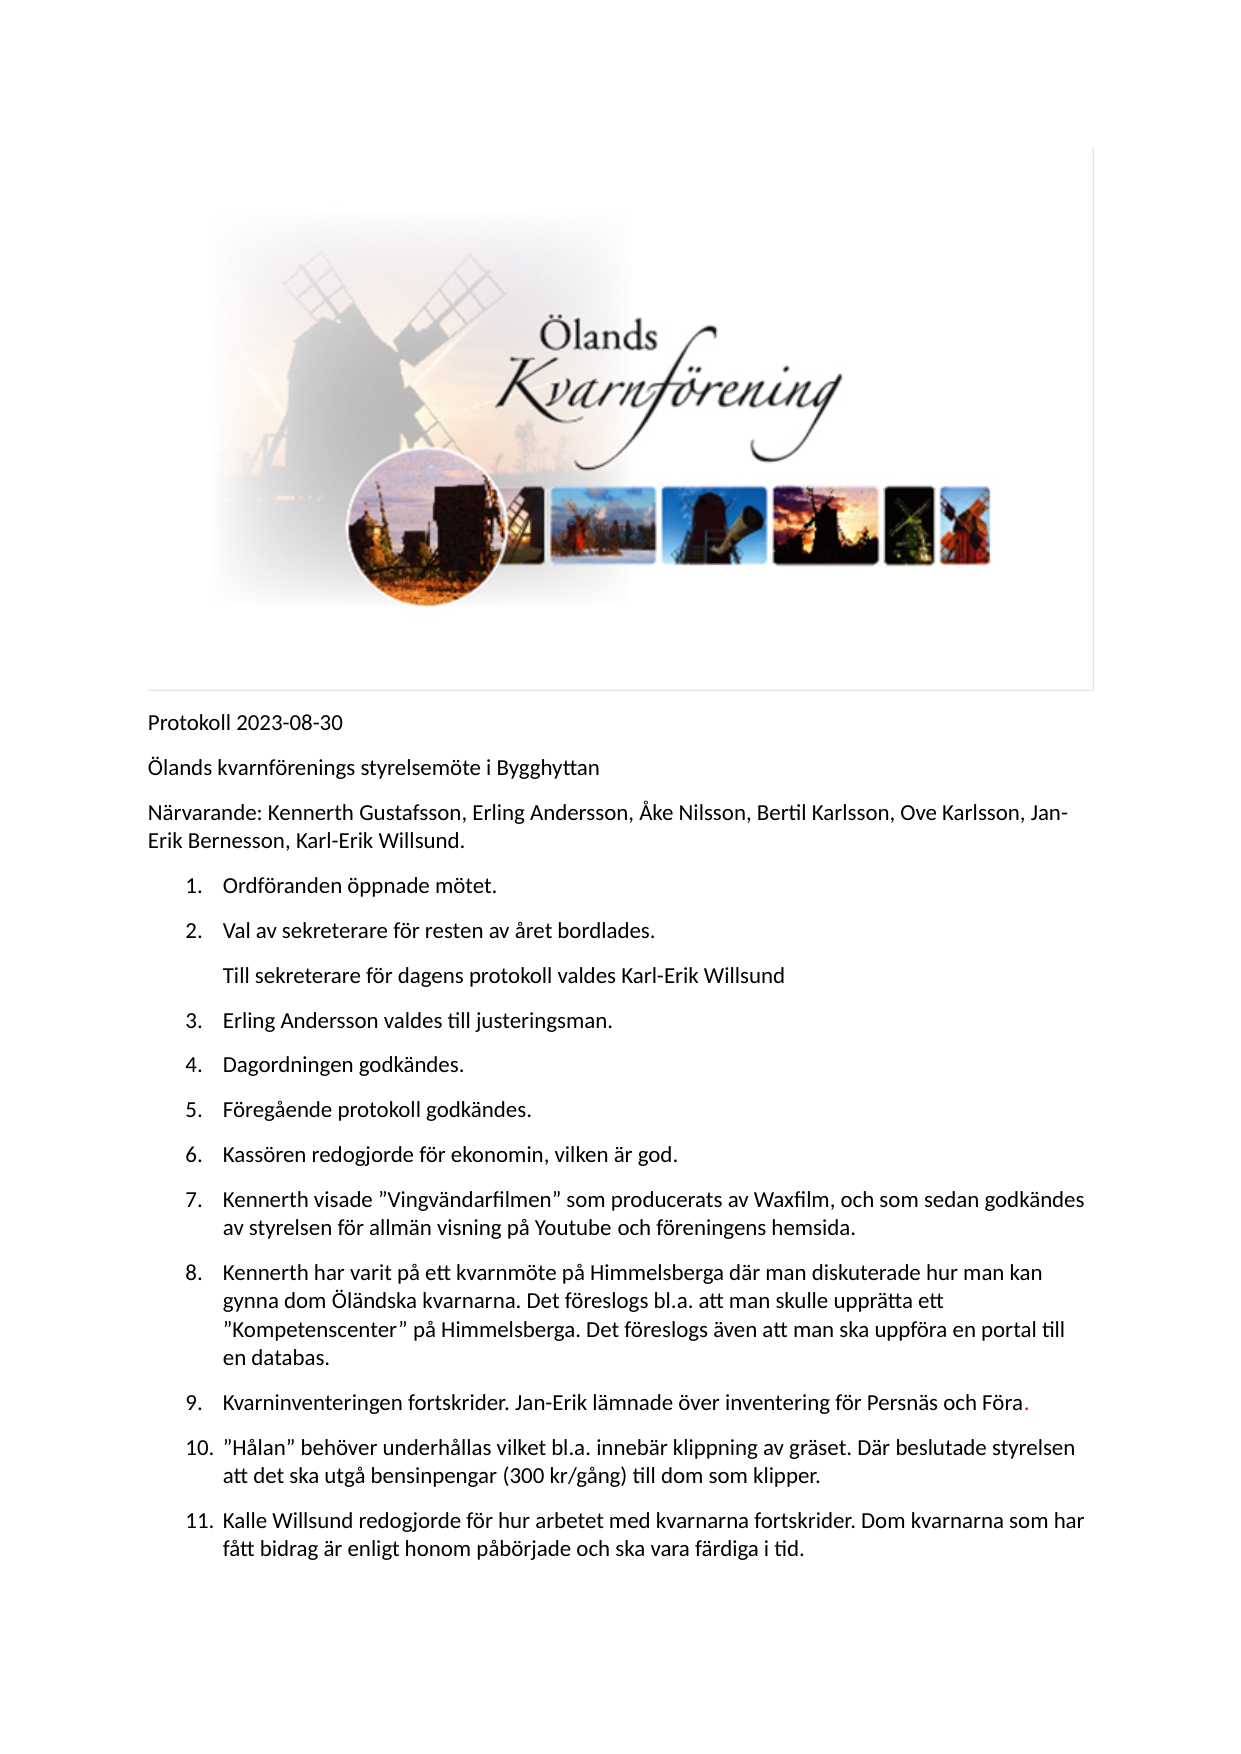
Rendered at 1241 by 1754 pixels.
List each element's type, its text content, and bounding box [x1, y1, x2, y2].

list Kennerth har varit på ett kvarnmöte på Himmelsberga där man diskuterade hur man kan gynna dom Öländska kvarnarna. Det föreslogs bl.a. att man skulle upprätta ett ”Kompetenscenter” på Himmelsberga. Det föreslogs även att man ska uppföra en portal till en databas. [185, 1258, 1093, 1371]
list Föregående protokoll godkändes. [185, 1096, 1093, 1123]
list Kassören redogjorde för ekonomin, vilken är god. [185, 1140, 1093, 1168]
text Protokoll 2023-08-30 [148, 708, 1093, 736]
list Ordföranden öppnade mötet. [185, 871, 1093, 899]
list Kvarninventeringen fortskrider. Jan-Erik lämnade över inventering för Persnäs och Föra. [185, 1388, 1093, 1416]
list Val av sekreterare för resten av året bordlades. [185, 916, 1093, 944]
list Kennerth visade ”Vingvändarfilmen” som producerats av Waxfilm, och som sedan godkändes av styrelsen för allmän visning på Youtube och föreningens hemsida. [185, 1185, 1093, 1242]
list Kalle Willsund redogjorde för hur arbetet med kvarnarna fortskrider. Dom kvarnarna som har fått bidrag är enligt honom påbörjade och ska vara färdiga i tid. [185, 1506, 1093, 1562]
text Ölands kvarnförenings styrelsemöte i Bygghyttan [148, 753, 1093, 781]
list Till sekreterare för dagens protokoll valdes Karl-Erik Willsund [223, 961, 1093, 989]
text Närvarande: Kennerth Gustafsson, Erling Andersson, Åke Nilsson, Bertil Karlsson, Ove Karlsson, Jan-Erik Bernesson, Karl-Erik Willsund. [148, 798, 1093, 854]
list Erling Andersson valdes till justeringsman. [185, 1006, 1093, 1034]
list ”Hålan” behöver underhållas vilket bl.a. innebär klippning av gräset. Där beslutade styrelsen att det ska utgå bensinpengar (300 kr/gång) till dom som klipper. [185, 1433, 1093, 1489]
list Dagordningen godkändes. [185, 1051, 1093, 1079]
